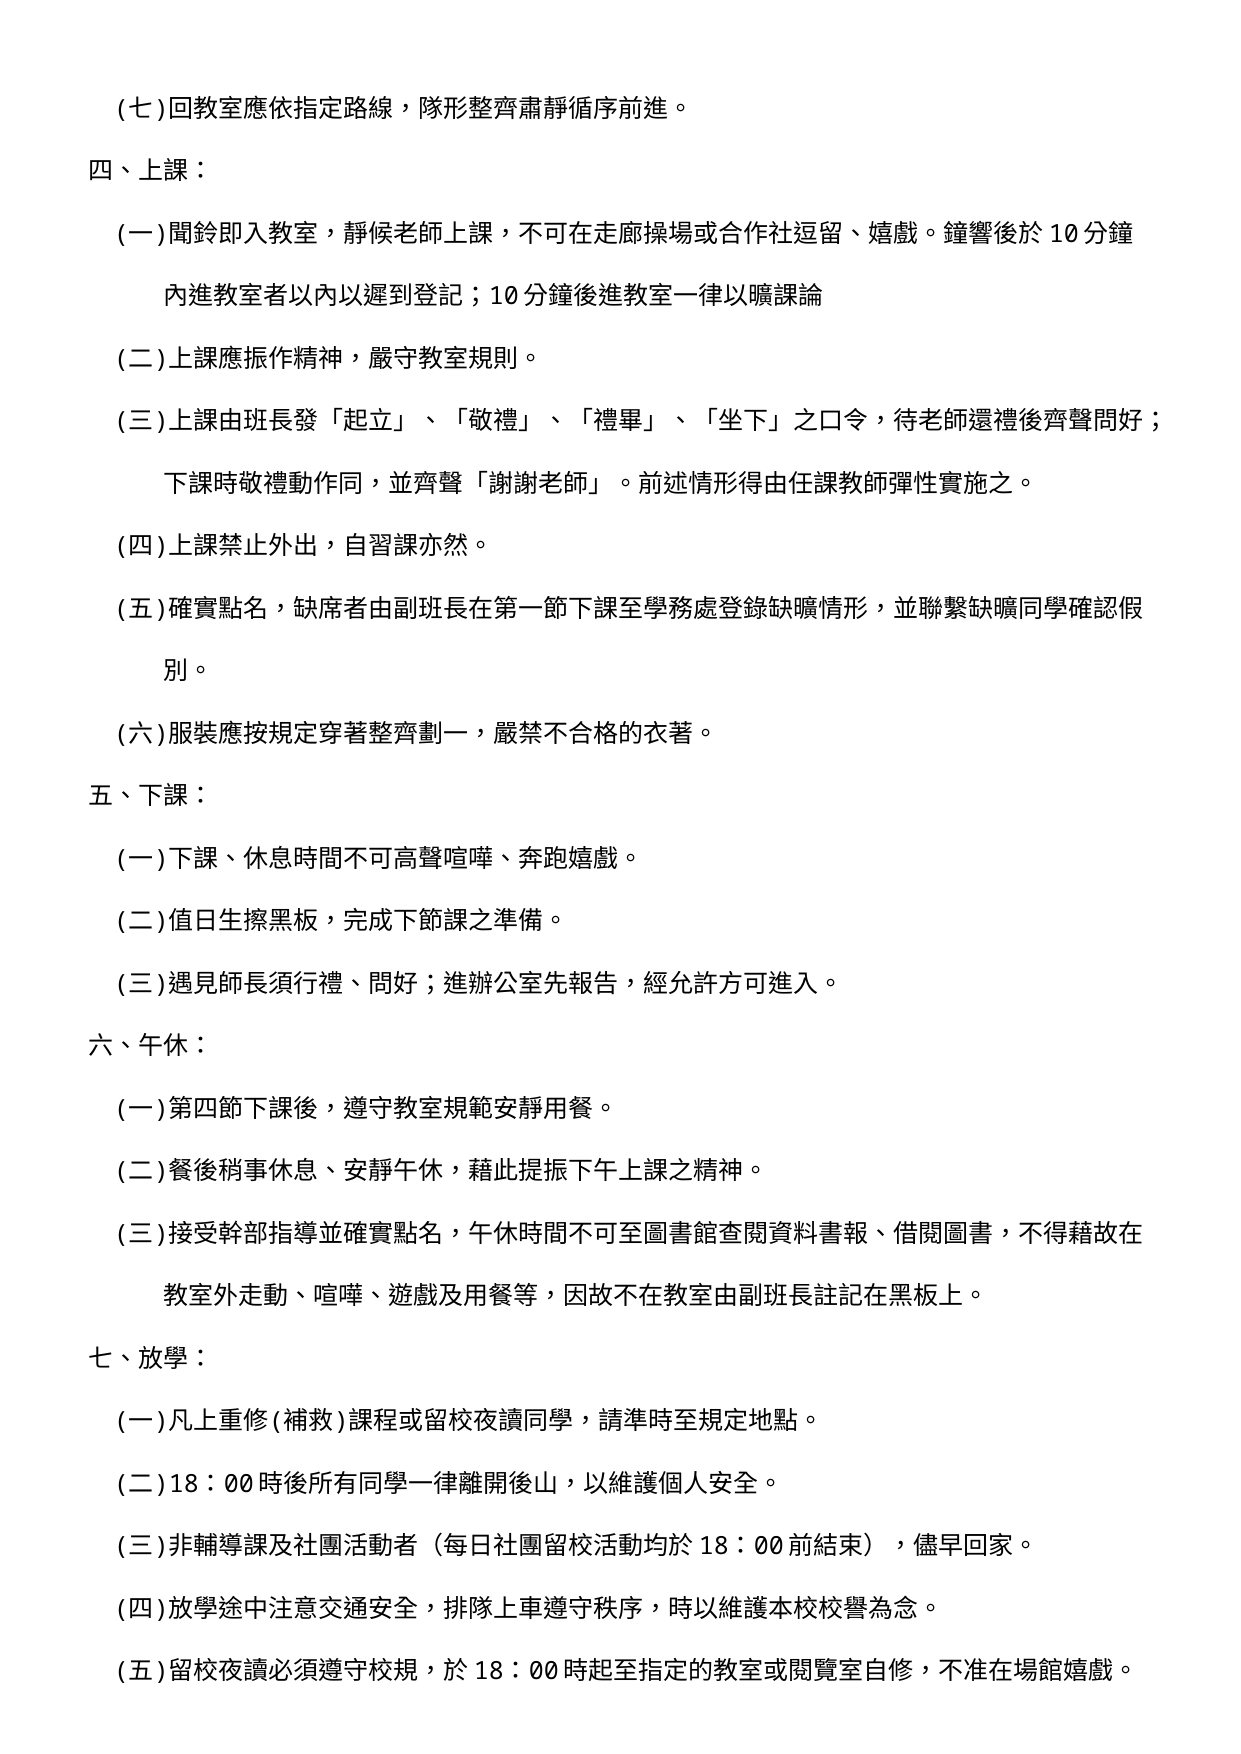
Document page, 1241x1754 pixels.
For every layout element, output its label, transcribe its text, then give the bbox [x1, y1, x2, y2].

text (六)服裝應按規定穿著整齊劃一，嚴禁不合格的衣著。 [114, 689, 1152, 752]
text (一)下課、休息時間不可高聲喧嘩、奔跑嬉戲。 [114, 814, 1152, 877]
text (三)接受幹部指導並確實點名，午休時間不可至圖書館查閱資料書報、借閱圖書，不得藉故在教室外走動、喧嘩、遊戲及用餐等，因故不在教室由副班長註記在黑板上。 [114, 1189, 1152, 1314]
text (二)上課應振作精神，嚴守教室規則。 [114, 314, 1152, 377]
text (一)第四節下課後，遵守教室規範安靜用餐。 [114, 1064, 1152, 1127]
text (四)上課禁止外出，自習課亦然。 [114, 502, 1152, 564]
text 四、上課： [89, 127, 1152, 189]
text 五、下課： [89, 752, 1152, 814]
text (四)放學途中注意交通安全，排隊上車遵守秩序，時以維護本校校譽為念。 [114, 1564, 1152, 1627]
text (五)留校夜讀必須遵守校規，於18：00時起至指定的教室或閱覽室自修，不准在場館嬉戲。 [114, 1627, 1152, 1689]
text (二)值日生擦黑板，完成下節課之準備。 [114, 877, 1152, 939]
text (三)遇見師長須行禮、問好；進辦公室先報告，經允許方可進入。 [114, 939, 1152, 1002]
text (七)回教室應依指定路線，隊形整齊肅靜循序前進。 [114, 64, 1152, 127]
text (一)凡上重修(補救)課程或留校夜讀同學，請準時至規定地點。 [114, 1377, 1152, 1439]
text (一)聞鈴即入教室，靜候老師上課，不可在走廊操場或合作社逗留、嬉戲。鐘響後於10分鐘內進教室者以內以遲到登記；10分鐘後進教室一律以曠課論 [114, 189, 1152, 314]
text (三)上課由班長發「起立」、「敬禮」、「禮畢」、「坐下」之口令，待老師還禮後齊聲問好；下課時敬禮動作同，並齊聲「謝謝老師」。前述情形得由任課教師彈性實施之。 [114, 377, 1152, 502]
text (二)18：00時後所有同學一律離開後山，以維護個人安全。 [114, 1439, 1152, 1502]
text 七、放學： [89, 1314, 1152, 1377]
text (三)非輔導課及社團活動者（每日社團留校活動均於18：00前結束），儘早回家。 [114, 1502, 1152, 1564]
text (五)確實點名，缺席者由副班長在第一節下課至學務處登錄缺曠情形，並聯繫缺曠同學確認假別。 [114, 564, 1152, 689]
text (二)餐後稍事休息、安靜午休，藉此提振下午上課之精神。 [114, 1127, 1152, 1189]
text 六、午休： [89, 1002, 1152, 1064]
